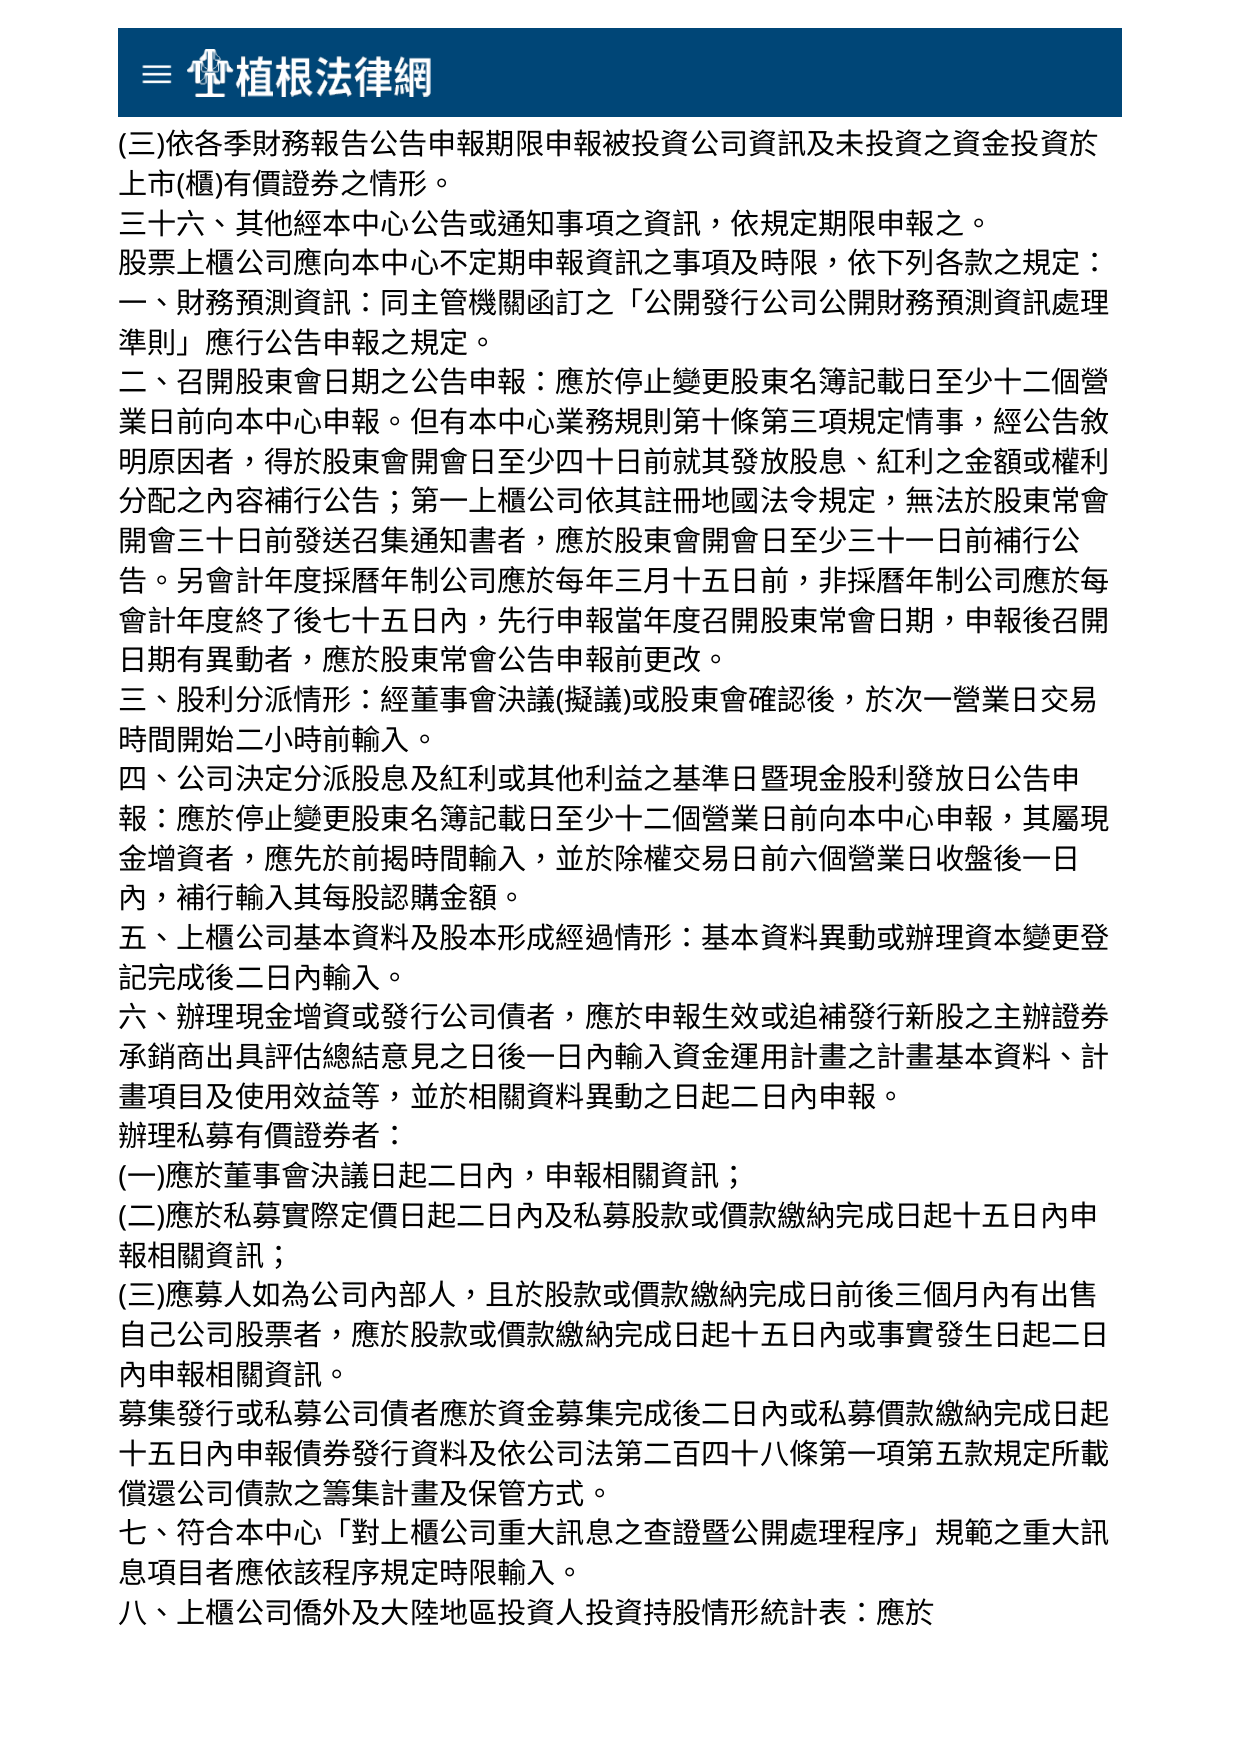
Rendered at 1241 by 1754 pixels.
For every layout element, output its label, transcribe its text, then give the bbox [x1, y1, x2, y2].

text 三十六、其他經本中心公告或通知事項之資訊，依規定期限申報之。 [118, 203, 1122, 243]
text 六、辦理現金增資或發行公司債者，應於申報生效或追補發行新股之主辦證券承銷商出具評估總結意見之日後一日內輸入資金運用計畫之計畫基本資料、計畫項目及使用效益等，並於相關資料異動之日起二日內申報。 [118, 997, 1122, 1116]
text (三)依各季財務報告公告申報期限申報被投資公司資訊及未投資之資金投資於上市(櫃)有價證券之情形。 [118, 123, 1122, 203]
text (二)應於私募實際定價日起二日內及私募股款或價款繳納完成日起十五日內申報相關資訊； [118, 1195, 1122, 1274]
text 八、上櫃公司僑外及大陸地區投資人投資持股情形統計表：應於 [118, 1592, 1122, 1632]
text 股票上櫃公司應向本中心不定期申報資訊之事項及時限，依下列各款之規定： [118, 243, 1122, 282]
text (三)應募人如為公司內部人，且於股款或價款繳納完成日前後三個月內有出售自己公司股票者，應於股款或價款繳納完成日起十五日內或事實發生日起二日內申報相關資訊。 [118, 1274, 1122, 1393]
text (一)應於董事會決議日起二日內，申報相關資訊； [118, 1155, 1122, 1195]
text 四、公司決定分派股息及紅利或其他利益之基準日暨現金股利發放日公告申報：應於停止變更股東名簿記載日至少十二個營業日前向本中心申報，其屬現金增資者，應先於前揭時間輸入，並於除權交易日前六個營業日收盤後一日內，補行輸入其每股認購金額。 [118, 758, 1122, 917]
text 辦理私募有價證券者： [118, 1116, 1122, 1155]
text 募集發行或私募公司債者應於資金募集完成後二日內或私募價款繳納完成日起十五日內申報債券發行資料及依公司法第二百四十八條第一項第五款規定所載償還公司債款之籌集計畫及保管方式。 [118, 1393, 1122, 1513]
text 五、上櫃公司基本資料及股本形成經過情形：基本資料異動或辦理資本變更登記完成後二日內輸入。 [118, 917, 1122, 997]
text 三、股利分派情形：經董事會決議(擬議)或股東會確認後，於次一營業日交易時間開始二小時前輸入。 [118, 679, 1122, 758]
text 一、財務預測資訊：同主管機關函訂之「公開發行公司公開財務預測資訊處理準則」應行公告申報之規定。 [118, 282, 1122, 362]
text 七、符合本中心「對上櫃公司重大訊息之查證暨公開處理程序」規範之重大訊息項目者應依該程序規定時限輸入。 [118, 1513, 1122, 1592]
text 二、召開股東會日期之公告申報：應於停止變更股東名簿記載日至少十二個營業日前向本中心申報。但有本中心業務規則第十條第三項規定情事，經公告敘明原因者，得於股東會開會日至少四十日前就其發放股息、紅利之金額或權利分配之內容補行公告；第一上櫃公司依其註冊地國法令規定，無法於股東常會開會三十日前發送召集通知書者，應於股東會開會日至少三十一日前補行公告。另會計年度採曆年制公司應於每年三月十五日前，非採曆年制公司應於每會計年度終了後七十五日內，先行申報當年度召開股東常會日期，申報後召開日期有異動者，應於股東常會公告申報前更改。 [118, 362, 1122, 679]
picture [118, 28, 1122, 117]
